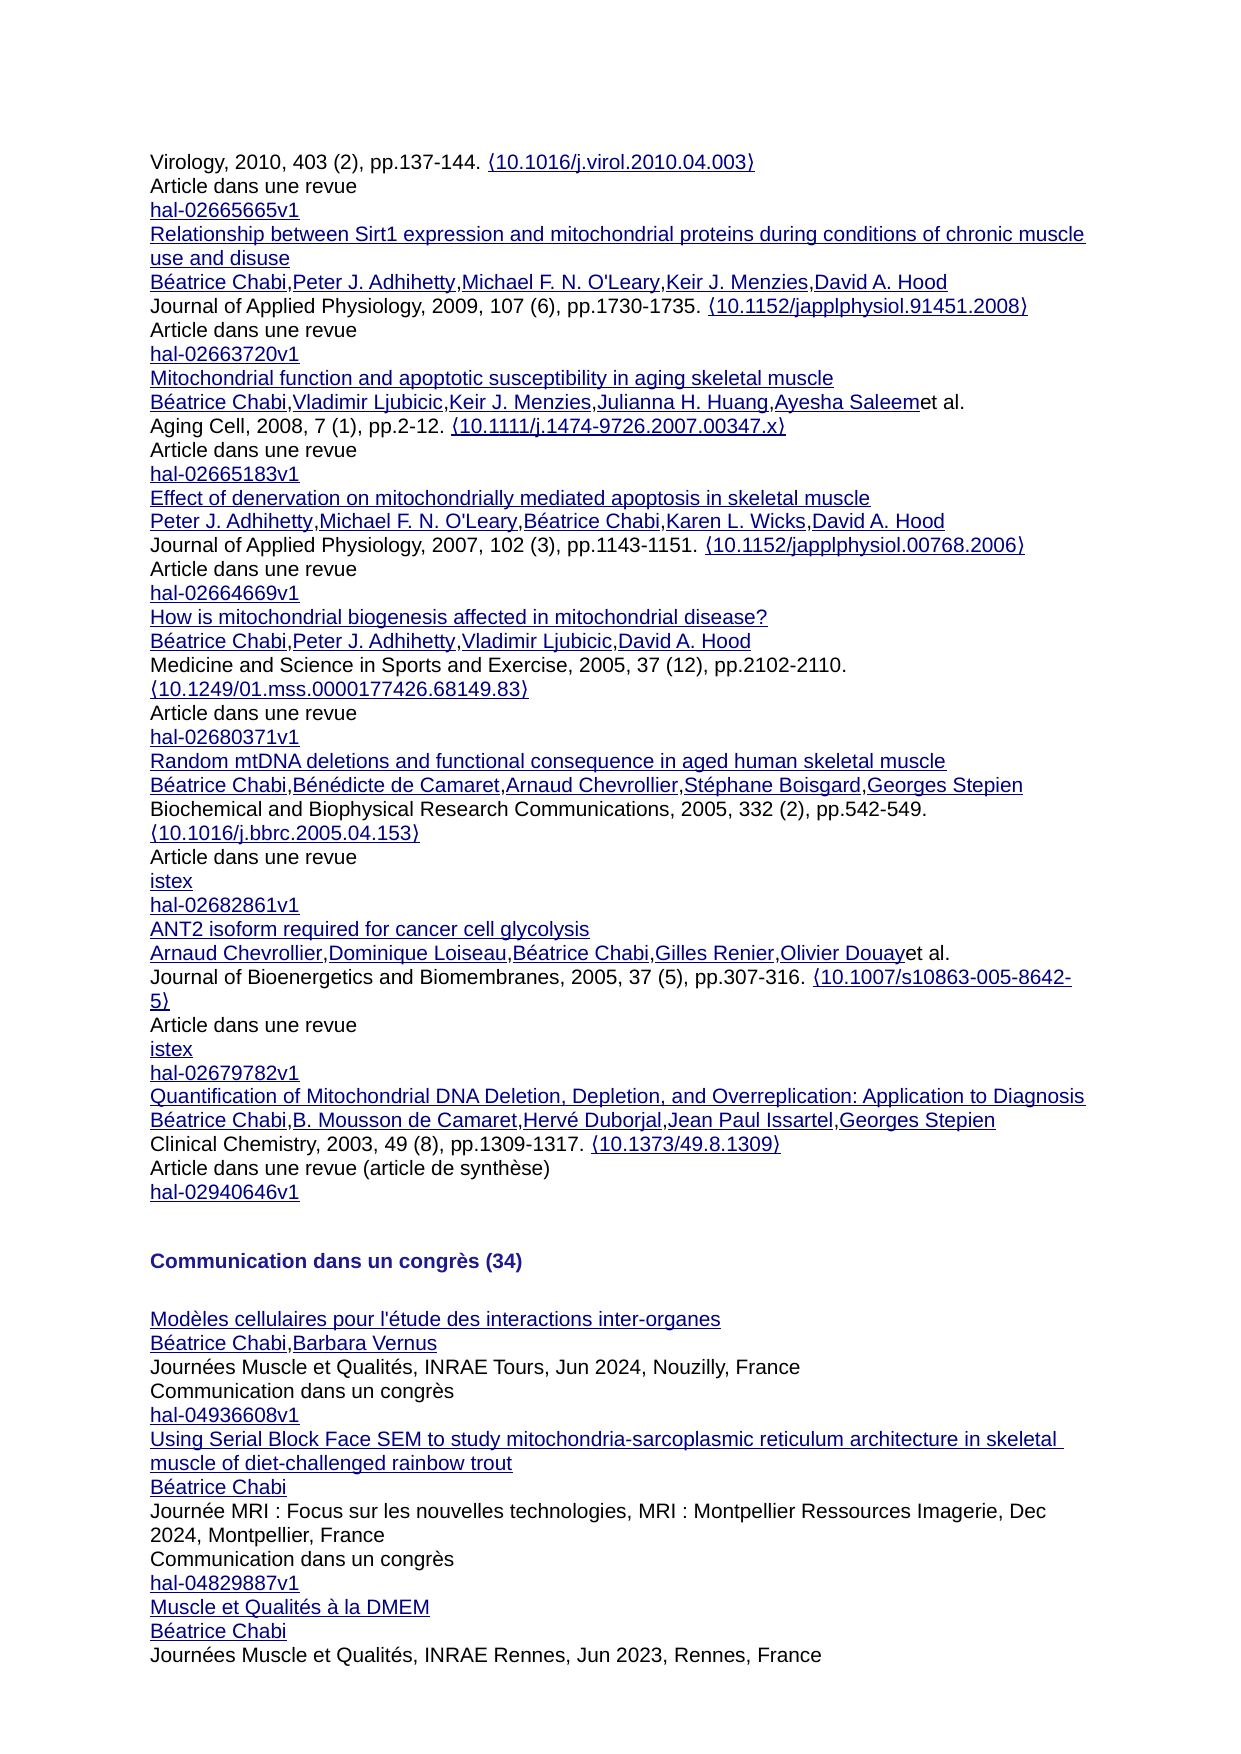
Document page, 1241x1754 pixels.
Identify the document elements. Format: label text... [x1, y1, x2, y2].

table_cell Relationship between Sirt1 expression and mitochondrial proteins during conditions of chronic muscle use and disuse Béatrice Chabi,Peter J. Adhihetty,Michael F. N. O'Leary,Keir J. Menzies,David A. Hood Journal of Applied Physiology, 2009, 107 (6), pp.1730-1735. ⟨10.1152/japplphysiol.91451.2008⟩ Article dans une revue hal-02663720v1 [150, 222, 1090, 366]
table_cell Mitochondrial function and apoptotic susceptibility in aging skeletal muscle Béatrice Chabi,Vladimir Ljubicic,Keir J. Menzies,Julianna H. Huang,Ayesha Saleemet al. Aging Cell, 2008, 7 (1), pp.2-12. ⟨10.1111/j.1474-9726.2007.00347.x⟩ Article dans une revue hal-02665183v1 [150, 366, 1090, 485]
table_cell Muscle et Qualités à la DMEM Béatrice Chabi Journées Muscle et Qualités, INRAE Rennes, Jun 2023, Rennes, France [150, 1595, 1090, 1667]
table_cell Random mtDNA deletions and functional consequence in aged human skeletal muscle Béatrice Chabi,Bénédicte de Camaret,Arnaud Chevrollier,Stéphane Boisgard,Georges Stepien Biochemical and Biophysical Research Communications, 2005, 332 (2), pp.542-549. ⟨10.1016/j.bbrc.2005.04.153⟩ Article dans une revue istex hal-02682861v1 [150, 749, 1090, 917]
subtitle Communication dans un congrès (34) [150, 1249, 1090, 1273]
table_header Modèles cellulaires pour l'étude des interactions inter-organes Béatrice Chabi,Barbara Vernus Journées Muscle et Qualités, INRAE Tours, Jun 2024, Nouzilly, France Communication dans un congrès hal-04936608v1 [150, 1307, 1090, 1427]
table_cell Effect of denervation on mitochondrially mediated apoptosis in skeletal muscle Peter J. Adhihetty,Michael F. N. O'Leary,Béatrice Chabi,Karen L. Wicks,David A. Hood Journal of Applied Physiology, 2007, 102 (3), pp.1143-1151. ⟨10.1152/japplphysiol.00768.2006⟩ Article dans une revue hal-02664669v1 [150, 485, 1090, 605]
table_cell Quantification of Mitochondrial DNA Deletion, Depletion, and Overreplication: Application to Diagnosis Béatrice Chabi,B. Mousson de Camaret,Hervé Duborjal,Jean Paul Issartel,Georges Stepien Clinical Chemistry, 2003, 49 (8), pp.1309-1317. ⟨10.1373/49.8.1309⟩ Article dans une revue (article de synthèse) hal-02940646v1 [150, 1084, 1090, 1204]
table_cell Virology, 2010, 403 (2), pp.137-144. ⟨10.1016/j.virol.2010.04.003⟩ Article dans une revue hal-02665665v1 [150, 150, 1090, 222]
table_cell Using Serial Block Face SEM to study mitochondria-sarcoplasmic reticulum architecture in skeletal muscle of diet-challenged rainbow trout Béatrice Chabi Journée MRI : Focus sur les nouvelles technologies, MRI : Montpellier Ressources Imagerie, Dec 2024, Montpellier, France Communication dans un congrès hal-04829887v1 [150, 1427, 1090, 1595]
table_cell ANT2 isoform required for cancer cell glycolysis Arnaud Chevrollier,Dominique Loiseau,Béatrice Chabi,Gilles Renier,Olivier Douayet al. Journal of Bioenergetics and Biomembranes, 2005, 37 (5), pp.307-316. ⟨10.1007/s10863-005-8642-5⟩ Article dans une revue istex hal-02679782v1 [150, 917, 1090, 1084]
table_cell How is mitochondrial biogenesis affected in mitochondrial disease? Béatrice Chabi,Peter J. Adhihetty,Vladimir Ljubicic,David A. Hood Medicine and Science in Sports and Exercise, 2005, 37 (12), pp.2102-2110. ⟨10.1249/01.mss.0000177426.68149.83⟩ Article dans une revue hal-02680371v1 [150, 605, 1090, 749]
